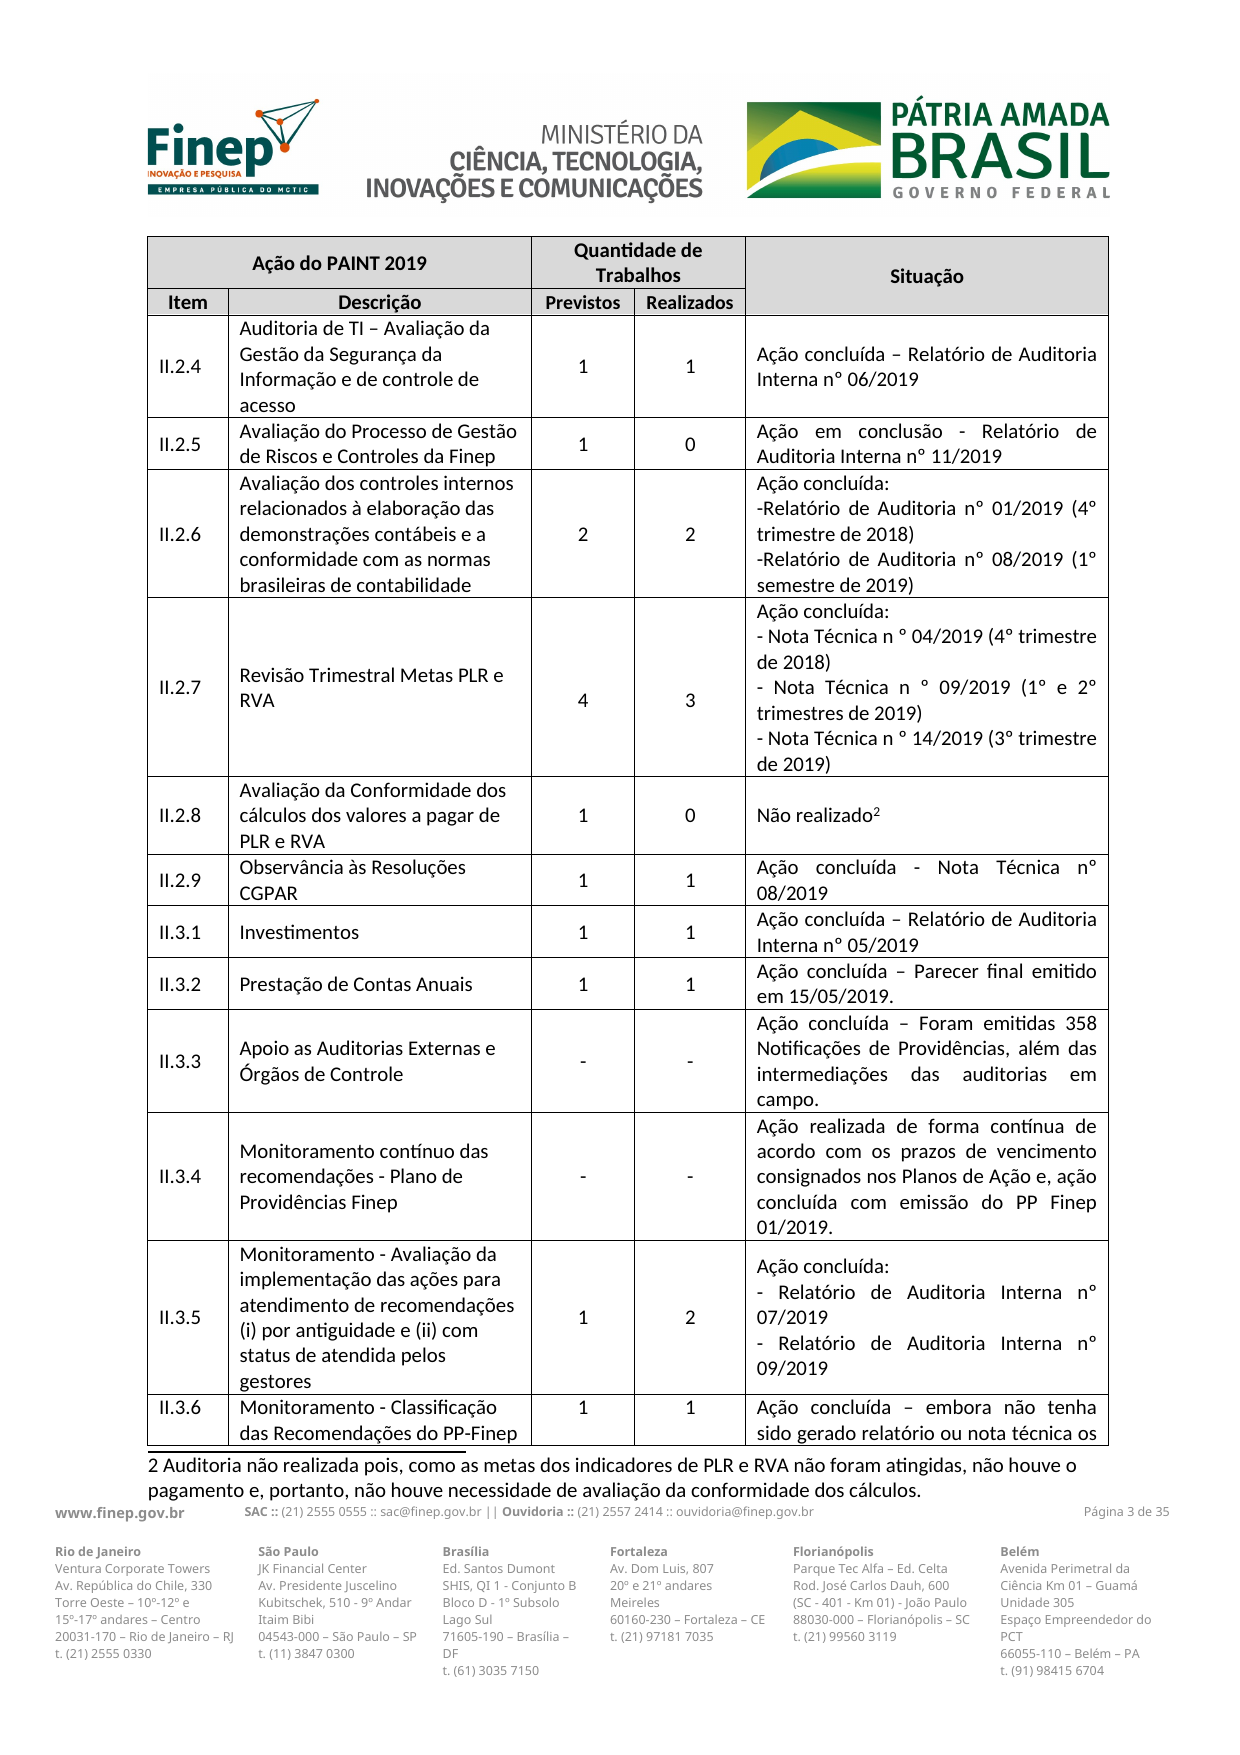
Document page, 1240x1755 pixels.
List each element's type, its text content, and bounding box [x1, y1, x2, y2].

table_cell 1 [635, 316, 745, 417]
table_cell 2 [635, 1241, 745, 1393]
table_cell Revisão Trimestral Metas PLR e RVA [229, 598, 531, 776]
table_cell II.2.6 [148, 470, 228, 597]
table_cell II.3.5 [148, 1241, 228, 1393]
table_cell Monitoramento - Avaliação da implementação das ações para atendimento de recomendações (i) por antiguidade e (ii) com status de atendida pelos gestores [229, 1241, 531, 1393]
table_cell Realizados [635, 289, 745, 314]
table_cell 2 [532, 470, 634, 597]
table_cell II.2.9 [148, 855, 228, 905]
table_cell 1 [532, 1241, 634, 1393]
table_cell 1 [532, 1395, 634, 1445]
table_cell Ação concluída – Foram emitidas 358 Notificações de Providências, além das intermediações das auditorias em campo. [746, 1010, 1108, 1112]
table_cell - [635, 1010, 745, 1112]
table_header Ação do PAINT 2019 [148, 237, 531, 288]
table_cell 0 [635, 777, 745, 853]
table_cell II.2.4 [148, 316, 228, 417]
table_cell 1 [635, 1395, 745, 1445]
table_cell Observância às Resoluções CGPAR [229, 855, 531, 905]
table_cell 3 [635, 598, 745, 776]
table_cell Previstos [532, 289, 634, 314]
table_header Quantidade de Trabalhos [532, 237, 745, 288]
table_cell Avaliação dos controles internos relacionados à elaboração das demonstrações contábeis e a conformidade com as normas brasileiras de contabilidade [229, 470, 531, 597]
table_cell Monitoramento contínuo das recomendações - Plano de Providências Finep [229, 1113, 531, 1240]
table_cell Ação realizada de forma contínua de acordo com os prazos de vencimento consignados nos Planos de Ação e, ação concluída com emissão do PP Finep 01/2019. [746, 1113, 1108, 1240]
table_cell II.3.6 [148, 1395, 228, 1445]
table_cell 4 [532, 598, 634, 776]
table_cell II.3.3 [148, 1010, 228, 1112]
table_cell II.3.1 [148, 906, 228, 957]
table_cell 2 [635, 470, 745, 597]
table_cell Avaliação do Processo de Gestão de Riscos e Controles da Finep [229, 418, 531, 469]
table_cell Ação concluída: - Relatório de Auditoria Interna nº 07/2019 - Relatório de Auditoria Interna nº 09/2019 [746, 1241, 1108, 1393]
table_cell Ação concluída - Nota Técnica nº 08/2019 [746, 855, 1108, 905]
table_cell Auditoria de TI – Avaliação da Gestão da Segurança da Informação e de controle de acesso [229, 316, 531, 417]
table_cell Ação concluída – Parecer final emitido em 15/05/2019. [746, 958, 1108, 1009]
table_cell 1 [635, 906, 745, 957]
table_cell Prestação de Contas Anuais [229, 958, 531, 1009]
table_cell 0 [635, 418, 745, 469]
table_cell Monitoramento - Classificação das Recomendações do PP-Finep [229, 1395, 531, 1445]
table_cell 1 [532, 777, 634, 853]
table_cell 1 [532, 958, 634, 1009]
table_cell II.2.7 [148, 598, 228, 776]
table_cell - [532, 1010, 634, 1112]
table_cell Ação em conclusão - Relatório de Auditoria Interna nº 11/2019 [746, 418, 1108, 469]
table_header Situação [746, 237, 1108, 314]
table_cell II.3.4 [148, 1113, 228, 1240]
table_cell - [532, 1113, 634, 1240]
table_cell Ação concluída: -Relatório de Auditoria nº 01/2019 (4º trimestre de 2018) -Relatório de Auditoria nº 08/2019 (1º semestre de 2019) [746, 470, 1108, 597]
table_cell Investimentos [229, 906, 531, 957]
table_cell 1 [635, 958, 745, 1009]
table_cell Avaliação da Conformidade dos cálculos dos valores a pagar de PLR e RVA [229, 777, 531, 853]
table_cell II.2.5 [148, 418, 228, 469]
table_cell Ação concluída – Relatório de Auditoria Interna nº 06/2019 [746, 316, 1108, 417]
table_cell 1 [532, 316, 634, 417]
table_cell Descrição [229, 289, 531, 314]
table_cell 1 [532, 855, 634, 905]
table_cell - [635, 1113, 745, 1240]
table_cell 1 [635, 855, 745, 905]
table_cell Não realizado [746, 777, 1108, 853]
table_cell II.2.8 [148, 777, 228, 853]
table_cell Item [148, 289, 228, 314]
table_cell Ação concluída – Relatório de Auditoria Interna nº 05/2019 [746, 906, 1108, 957]
table_cell 1 [532, 418, 634, 469]
table_cell 1 [532, 906, 634, 957]
table_cell Ação concluída: - Nota Técnica n º 04/2019 (4º trimestre de 2018) - Nota Técnica n º 09/2019 (1º e 2º trimestres de 2019) - Nota Técnica n º 14/2019 (3º trimestre de 2019) [746, 598, 1108, 776]
table_cell II.3.2 [148, 958, 228, 1009]
table_cell Ação concluída – embora não tenha sido gerado relatório ou nota técnica os [746, 1395, 1108, 1445]
table_cell Apoio as Auditorias Externas e Órgãos de Controle [229, 1010, 531, 1112]
